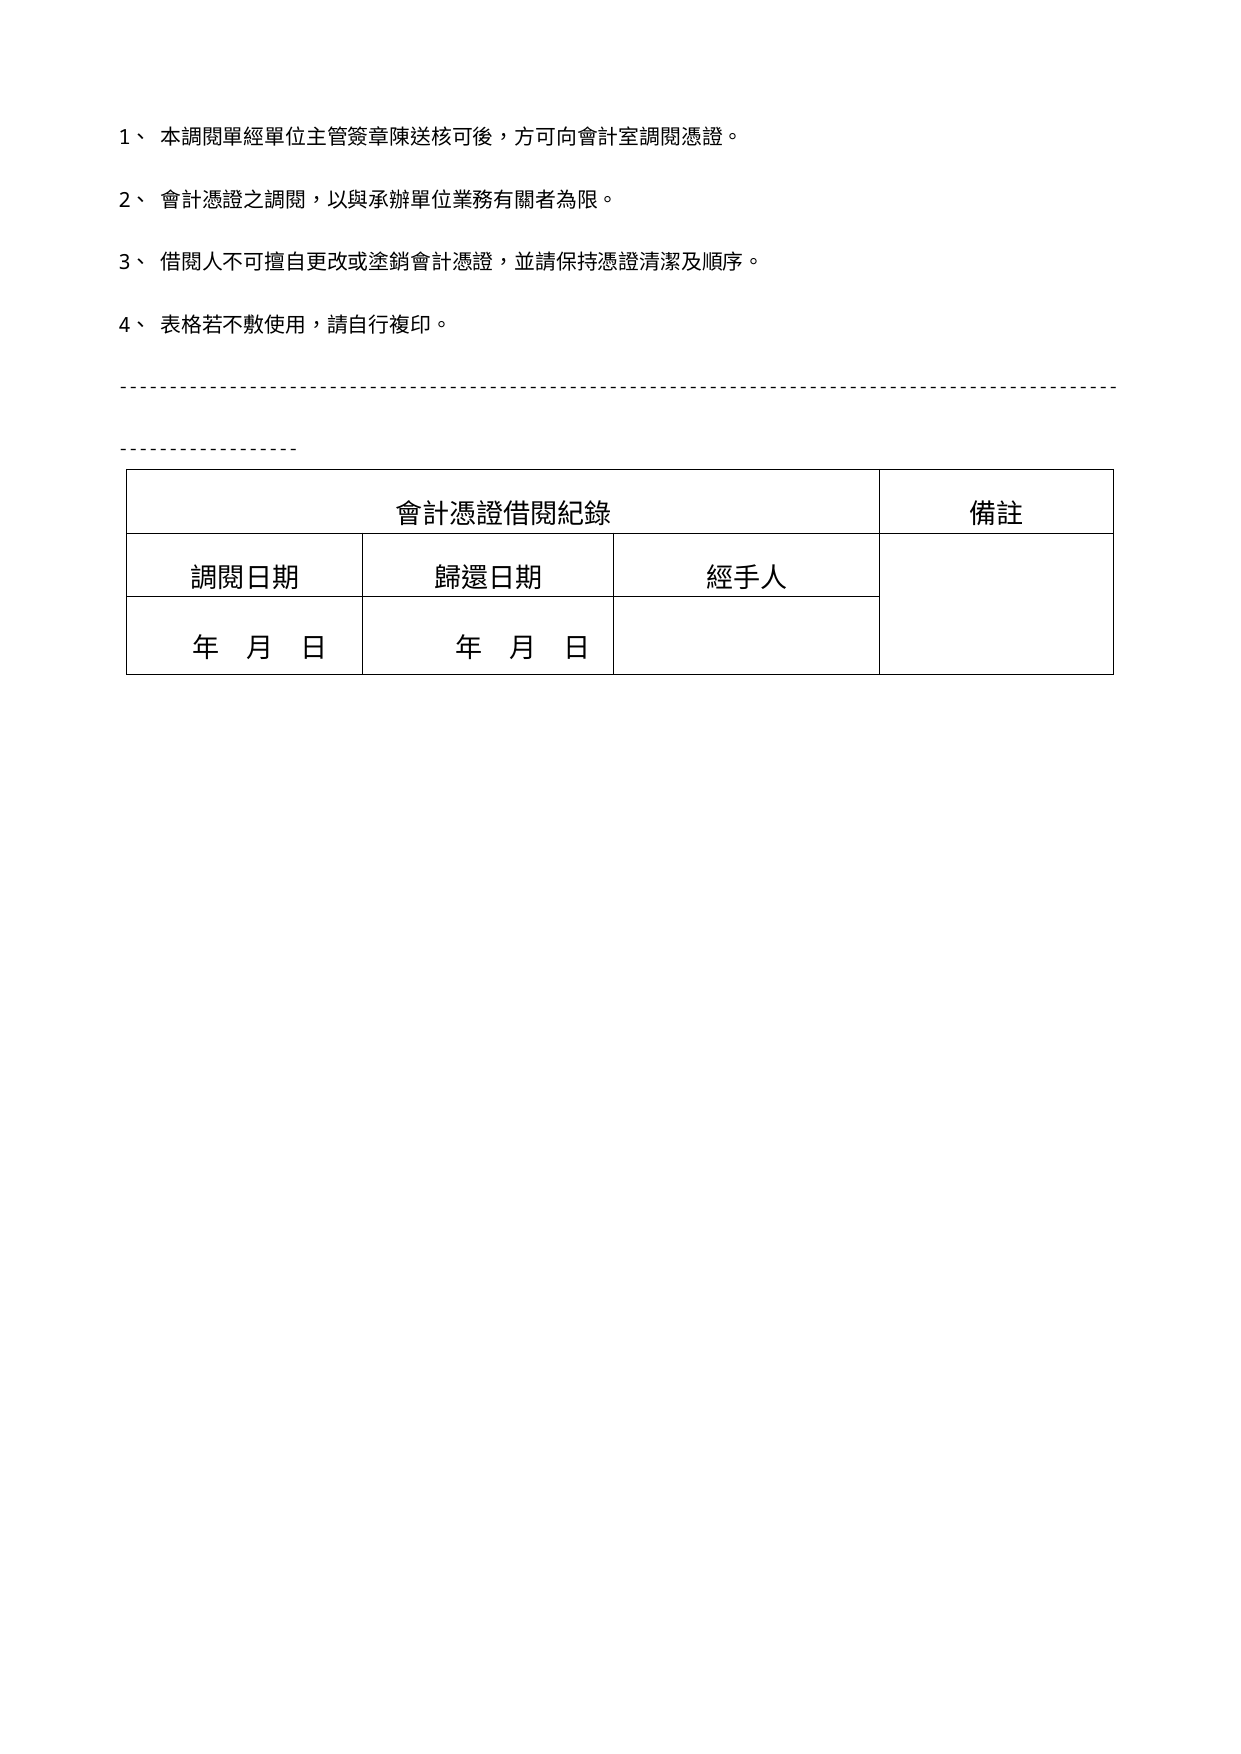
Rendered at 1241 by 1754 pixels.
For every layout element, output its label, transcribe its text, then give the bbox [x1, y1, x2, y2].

table_cell [614, 597, 879, 674]
table_header 會計憑證借閱紀錄 [127, 470, 879, 532]
text ---------------------------------------------------------------------------------------------------------------------- [118, 344, 1122, 469]
table_cell 年 月 日 [363, 597, 613, 674]
table_cell [880, 534, 1113, 674]
table_cell 調閱日期 [127, 534, 362, 596]
table_cell 歸還日期 [363, 534, 613, 596]
table_cell 經手人 [614, 534, 879, 596]
list 表格若不敷使用，請自行複印。 [118, 281, 1122, 344]
table_header 備註 [880, 470, 1113, 532]
list 借閱人不可擅自更改或塗銷會計憑證，並請保持憑證清潔及順序。 [118, 219, 1122, 281]
list 會計憑證之調閱，以與承辦單位業務有關者為限。 [118, 156, 1122, 219]
list 本調閱單經單位主管簽章陳送核可後，方可向會計室調閱憑證。 [118, 94, 1122, 156]
table_cell 年 月 日 [127, 597, 362, 674]
